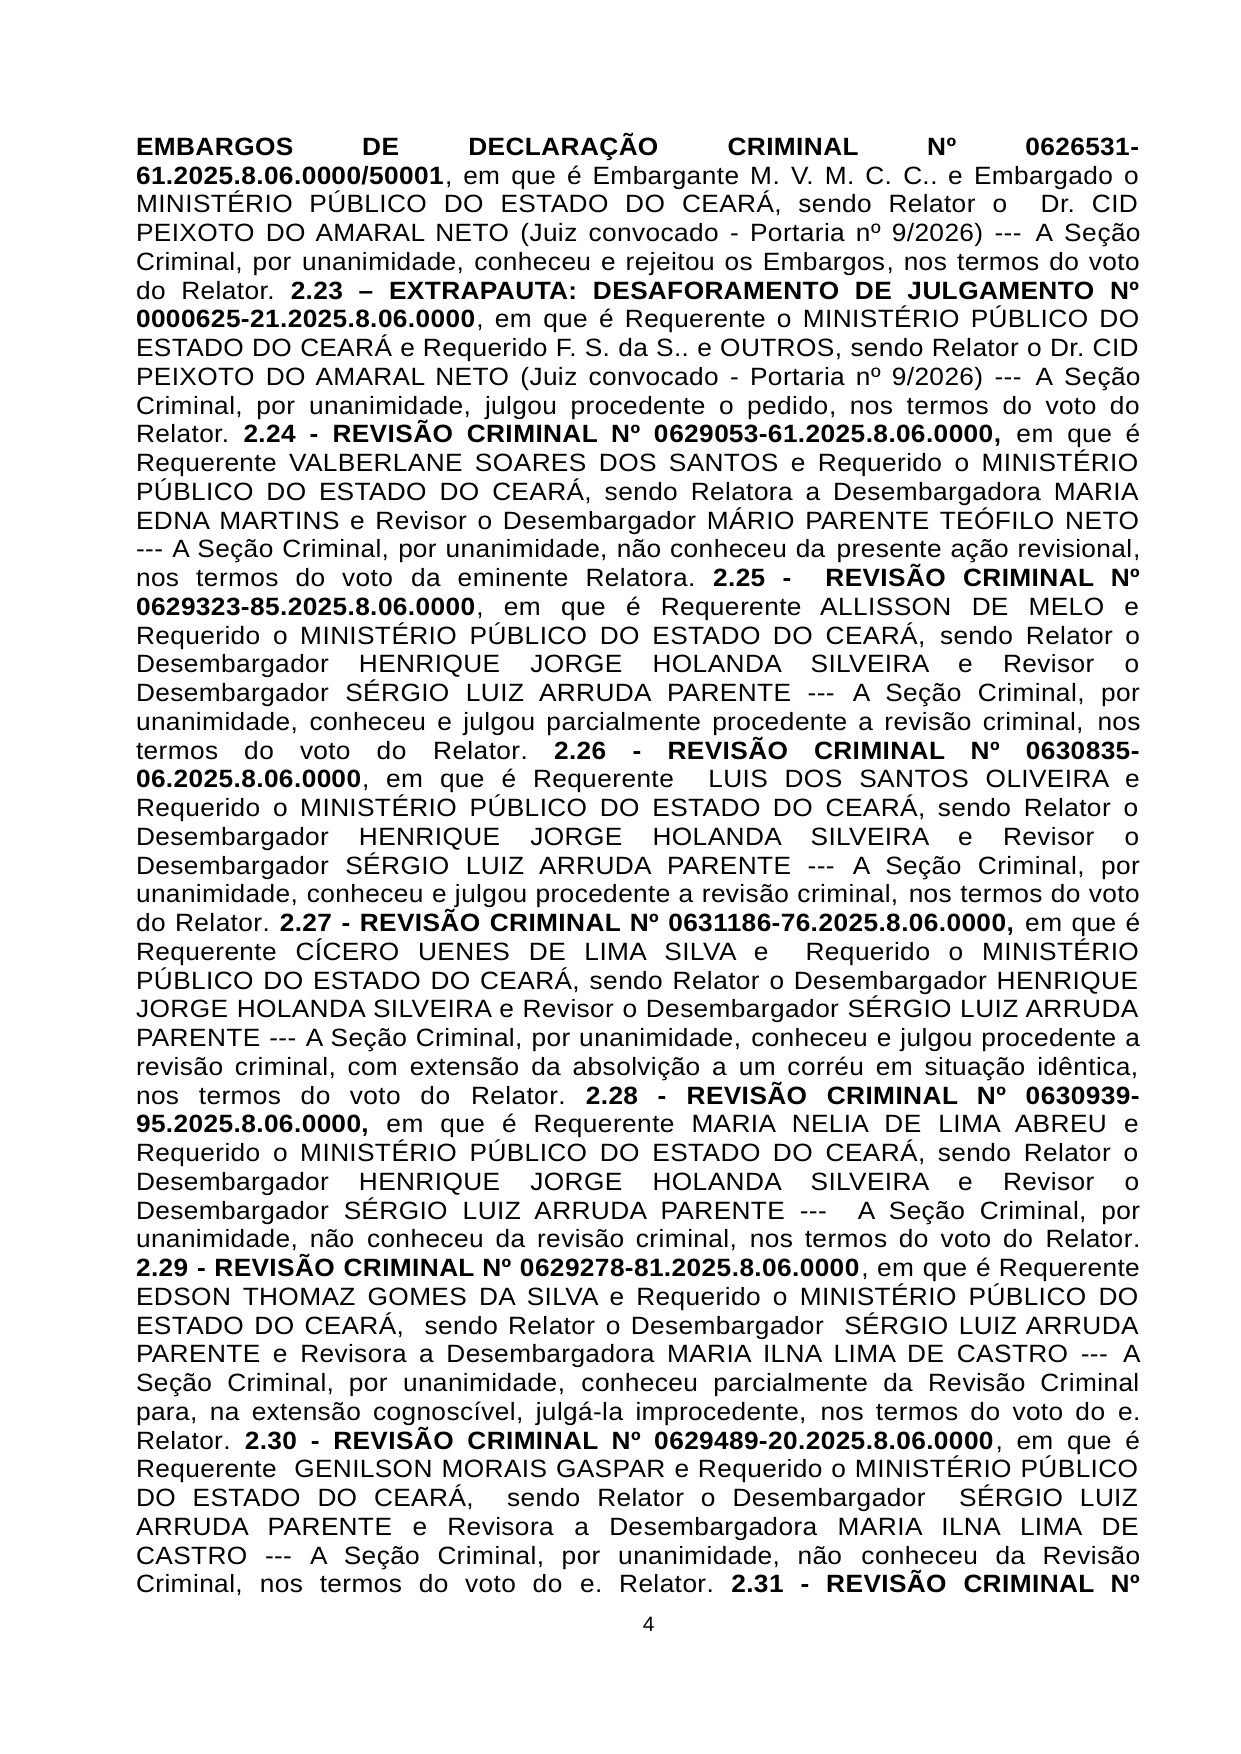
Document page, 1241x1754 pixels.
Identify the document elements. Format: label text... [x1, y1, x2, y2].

list EMBARGOS DE DECLARAÇÃO CRIMINAL Nº 0626531-61.2025.8.06.0000/50001, em que é Embargante M. V. M. C. C.. e Embargado o MINISTÉRIO PÚBLICO DO ESTADO DO CEARÁ, sendo Relator o Dr. CID PEIXOTO DO AMARAL NETO (Juiz convocado - Portaria nº 9/2026) --- A Seção Criminal, por unanimidade, conheceu e rejeitou os Embargos, nos termos do voto do Relator. 2.23 – EXTRAPAUTA: DESAFORAMENTO DE JULGAMENTO Nº 0000625-21.2025.8.06.0000, em que é Requerente o MINISTÉRIO PÚBLICO DO ESTADO DO CEARÁ e Requerido F. S. da S.. e OUTROS, sendo Relator o Dr. CID PEIXOTO DO AMARAL NETO (Juiz convocado - Portaria nº 9/2026) --- A Seção Criminal, por unanimidade, julgou procedente o pedido, nos termos do voto do Relator. 2.24 - REVISÃO CRIMINAL Nº 0629053-61.2025.8.06.0000, em que é Requerente VALBERLANE SOARES DOS SANTOS e Requerido o MINISTÉRIO PÚBLICO DO ESTADO DO CEARÁ, sendo Relatora a Desembargadora MARIA EDNA MARTINS e Revisor o Desembargador MÁRIO PARENTE TEÓFILO NETO --- A Seção Criminal, por unanimidade, não conheceu da presente ação revisional, nos termos do voto da eminente Relatora. 2.25 - REVISÃO CRIMINAL Nº 0629323-85.2025.8.06.0000, em que é Requerente ALLISSON DE MELO e Requerido o MINISTÉRIO PÚBLICO DO ESTADO DO CEARÁ, sendo Relator o Desembargador HENRIQUE JORGE HOLANDA SILVEIRA e Revisor o Desembargador SÉRGIO LUIZ ARRUDA PARENTE --- A Seção Criminal, por unanimidade, conheceu e julgou parcialmente procedente a revisão criminal, nos termos do voto do Relator. 2.26 - REVISÃO CRIMINAL Nº 0630835-06.2025.8.06.0000, em que é Requerente LUIS DOS SANTOS OLIVEIRA e Requerido o MINISTÉRIO PÚBLICO DO ESTADO DO CEARÁ, sendo Relator o Desembargador HENRIQUE JORGE HOLANDA SILVEIRA e Revisor o Desembargador SÉRGIO LUIZ ARRUDA PARENTE --- A Seção Criminal, por unanimidade, conheceu e julgou procedente a revisão criminal, nos termos do voto do Relator. 2.27 - REVISÃO CRIMINAL Nº 0631186-76.2025.8.06.0000, em que é Requerente CÍCERO UENES DE LIMA SILVA e Requerido o MINISTÉRIO PÚBLICO DO ESTADO DO CEARÁ, sendo Relator o Desembargador HENRIQUE JORGE HOLANDA SILVEIRA e Revisor o Desembargador SÉRGIO LUIZ ARRUDA PARENTE --- A Seção Criminal, por unanimidade, conheceu e julgou procedente a revisão criminal, com extensão da absolvição a um corréu em situação idêntica, nos termos do voto do Relator. 2.28 - REVISÃO CRIMINAL Nº 0630939-95.2025.8.06.0000, em que é Requerente MARIA NELIA DE LIMA ABREU e Requerido o MINISTÉRIO PÚBLICO DO ESTADO DO CEARÁ, sendo Relator o Desembargador HENRIQUE JORGE HOLANDA SILVEIRA e Revisor o Desembargador SÉRGIO LUIZ ARRUDA PARENTE --- A Seção Criminal, por unanimidade, não conheceu da revisão criminal, nos termos do voto do Relator. 2.29 - REVISÃO CRIMINAL Nº 0629278-81.2025.8.06.0000, em que é Requerente EDSON THOMAZ GOMES DA SILVA e Requerido o MINISTÉRIO PÚBLICO DO ESTADO DO CEARÁ, sendo Relator o Desembargador SÉRGIO LUIZ ARRUDA PARENTE e Revisora a Desembargadora MARIA ILNA LIMA DE CASTRO --- A Seção Criminal, por unanimidade, conheceu parcialmente da Revisão Criminal para, na extensão cognoscível, julgá-la improcedente, nos termos do voto do e. Relator. 2.30 - REVISÃO CRIMINAL Nº 0629489-20.2025.8.06.0000, em que é Requerente GENILSON MORAIS GASPAR e Requerido o MINISTÉRIO PÚBLICO DO ESTADO DO CEARÁ, sendo Relator o Desembargador SÉRGIO LUIZ ARRUDA PARENTE e Revisora a Desembargadora MARIA ILNA LIMA DE CASTRO --- A Seção Criminal, por unanimidade, não conheceu da Revisão Criminal, nos termos do voto do e. Relator. 2.31 - REVISÃO CRIMINAL Nº [136, 132, 1140, 1598]
